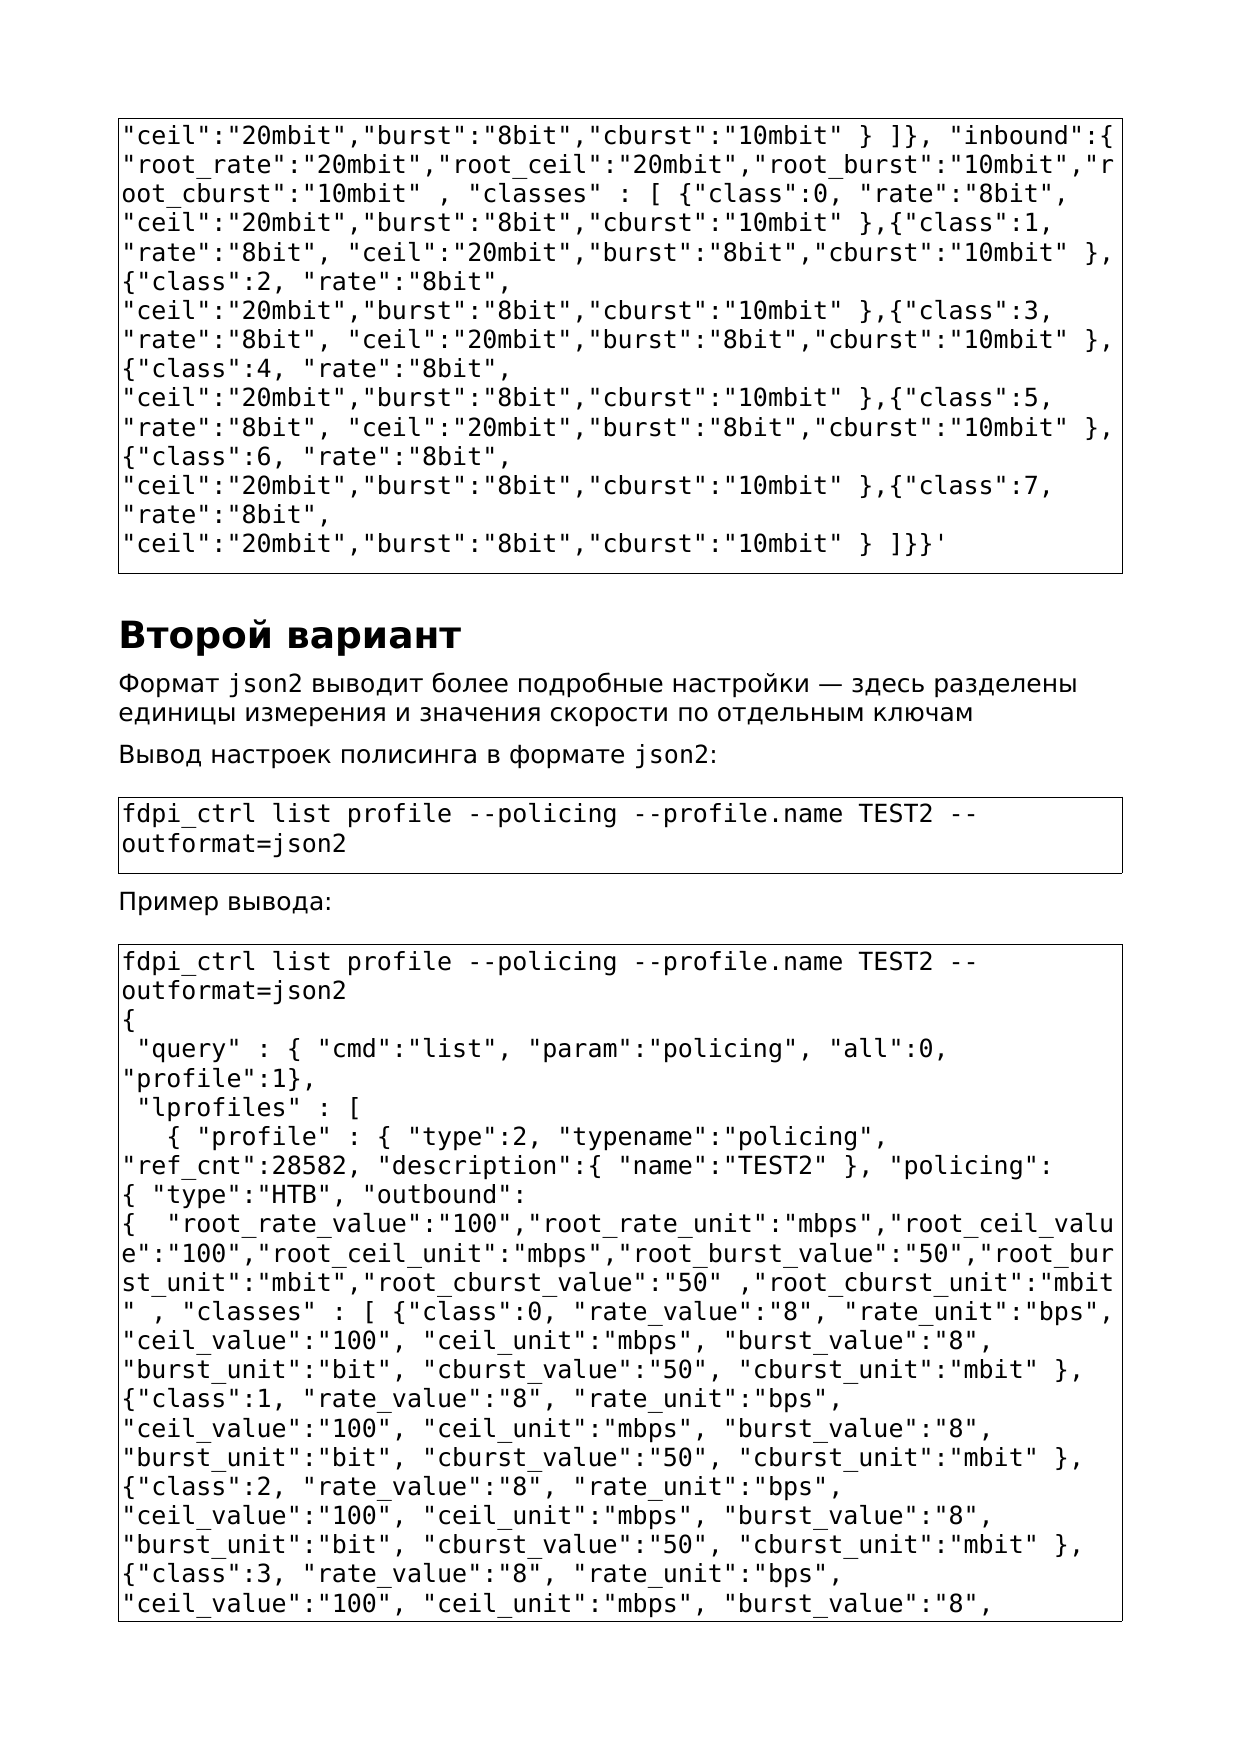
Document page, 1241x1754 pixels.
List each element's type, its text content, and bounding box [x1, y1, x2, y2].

text Формат json2 выводит более подробные настройки — здесь разделены единицы измерения и значения скорости по отдельным ключам [118, 669, 1122, 728]
table_header "ceil":"20mbit","burst":"8bit","cburst":"10mbit" } ]}, "inbound":{ "root_rate":"20mbit","root_ceil":"20mbit","root_burst":"10mbit","root_cburst":"10mbit" , "classes" : [ {"class":0, "rate":"8bit", "ceil":"20mbit","burst":"8bit","cburst":"10mbit" },{"class":1, "rate":"8bit", "ceil":"20mbit","burst":"8bit","cburst":"10mbit" },{"class":2, "rate":"8bit", "ceil":"20mbit","burst":"8bit","cburst":"10mbit" },{"class":3, "rate":"8bit", "ceil":"20mbit","burst":"8bit","cburst":"10mbit" },{"class":4, "rate":"8bit", "ceil":"20mbit","burst":"8bit","cburst":"10mbit" },{"class":5, "rate":"8bit", "ceil":"20mbit","burst":"8bit","cburst":"10mbit" },{"class":6, "rate":"8bit", "ceil":"20mbit","burst":"8bit","cburst":"10mbit" },{"class":7, "rate":"8bit", "ceil":"20mbit","burst":"8bit","cburst":"10mbit" } ]}}' [119, 119, 1122, 573]
text Вывод настроек полисинга в формате json2: [118, 740, 1122, 769]
table_header fdpi_ctrl list profile --policing --profile.name TEST2 --outformat=json2 { "query" : { "cmd":"list", "param":"policing", "all":0, "profile":1}, "lprofiles" : [ { "profile" : { "type":2, "typename":"policing", "ref_cnt":28582, "description":{ "name":"TEST2" }, "policing":{ "type":"HTB", "outbound":{ "root_rate_value":"100","root_rate_unit":"mbps","root_ceil_value":"100","root_ceil_unit":"mbps","root_burst_value":"50","root_burst_unit":"mbit","root_cburst_value":"50" ,"root_cburst_unit":"mbit" , "classes" : [ {"class":0, "rate_value":"8", "rate_unit":"bps", "ceil_value":"100", "ceil_unit":"mbps", "burst_value":"8", "burst_unit":"bit", "cburst_value":"50", "cburst_unit":"mbit" },{"class":1, "rate_value":"8", "rate_unit":"bps", "ceil_value":"100", "ceil_unit":"mbps", "burst_value":"8", "burst_unit":"bit", "cburst_value":"50", "cburst_unit":"mbit" },{"class":2, "rate_value":"8", "rate_unit":"bps", "ceil_value":"100", "ceil_unit":"mbps", "burst_value":"8", "burst_unit":"bit", "cburst_value":"50", "cburst_unit":"mbit" },{"class":3, "rate_value":"8", "rate_unit":"bps", "ceil_value":"100", "ceil_unit":"mbps", "burst_value":"8", [119, 945, 1122, 1621]
text Пример вывода: [118, 888, 1122, 917]
table_header fdpi_ctrl list profile --policing --profile.name TEST2 --outformat=json2 [119, 798, 1122, 873]
subtitle Второй вариант [118, 613, 1122, 657]
